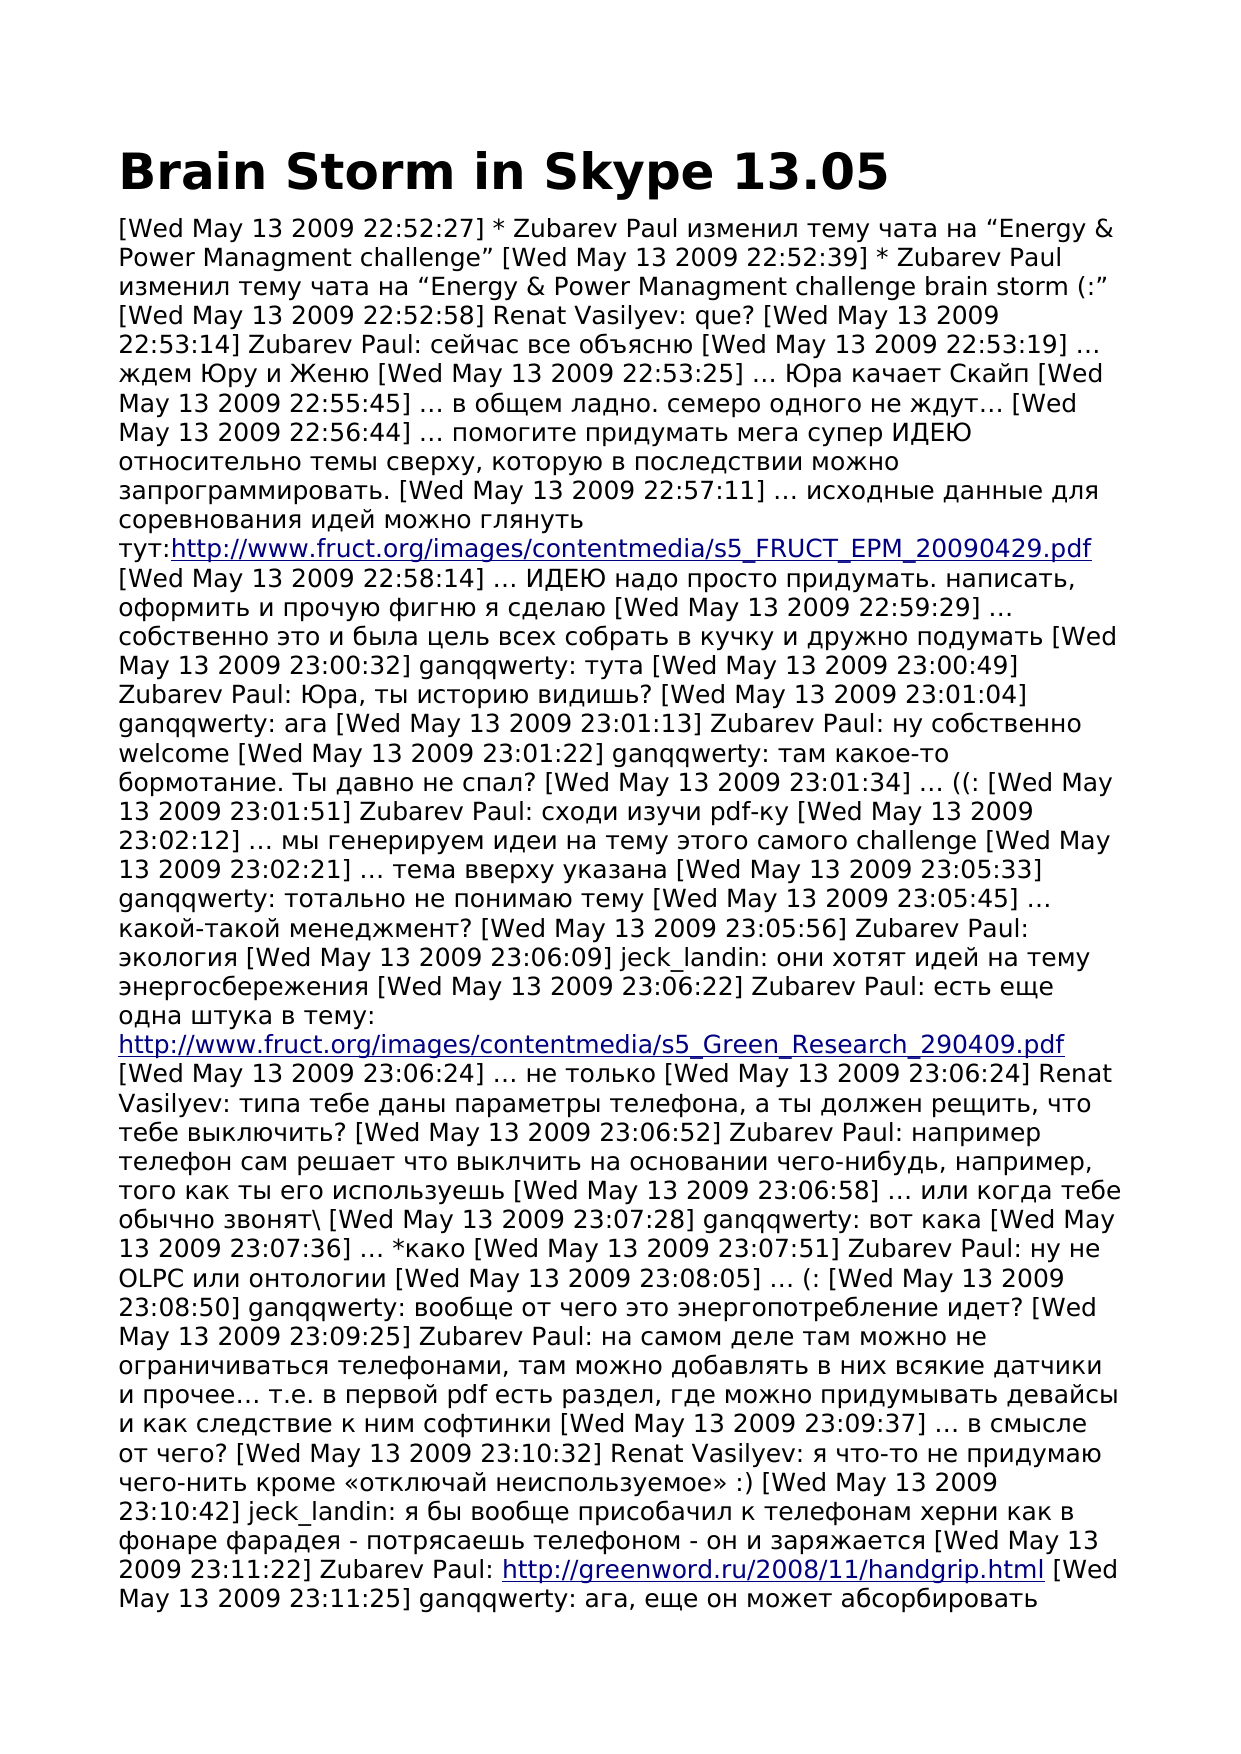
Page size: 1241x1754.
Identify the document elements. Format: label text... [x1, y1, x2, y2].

text [Wed May 13 2009 22:52:27] * Zubarev Paul изменил тему чата на “Energy & Power Managment challenge” [Wed May 13 2009 22:52:39] * Zubarev Paul изменил тему чата на “Energy & Power Managment challenge brain storm (:” [Wed May 13 2009 22:52:58] Renat Vasilyev: que? [Wed May 13 2009 22:53:14] Zubarev Paul: сейчас все объясню [Wed May 13 2009 22:53:19] … ждем Юру и Женю [Wed May 13 2009 22:53:25] … Юра качает Скайп [Wed May 13 2009 22:55:45] … в общем ладно. семеро одного не ждут… [Wed May 13 2009 22:56:44] … помогите придумать мега супер ИДЕЮ относительно темы сверху, которую в последствии можно запрограммировать. [Wed May 13 2009 22:57:11] … исходные данные для соревнования идей можно глянуть тут:http://www.fruct.org/images/contentmedia/s5_FRUCT_EPM_20090429.pdf [Wed May 13 2009 22:58:14] … ИДЕЮ надо просто придумать. написать, оформить и прочую фигню я сделаю [Wed May 13 2009 22:59:29] … собственно это и была цель всех собрать в кучку и дружно подумать [Wed May 13 2009 23:00:32] ganqqwerty: тута [Wed May 13 2009 23:00:49] Zubarev Paul: Юра, ты историю видишь? [Wed May 13 2009 23:01:04] ganqqwerty: ага [Wed May 13 2009 23:01:13] Zubarev Paul: ну собственно welcome [Wed May 13 2009 23:01:22] ganqqwerty: там какое-то бормотание. Ты давно не спал? [Wed May 13 2009 23:01:34] … ((: [Wed May 13 2009 23:01:51] Zubarev Paul: cходи изучи pdf-ку [Wed May 13 2009 23:02:12] … мы генерируем идеи на тему этого самого challenge [Wed May 13 2009 23:02:21] … тема вверху указана [Wed May 13 2009 23:05:33] ganqqwerty: тотально не понимаю тему [Wed May 13 2009 23:05:45] … какой-такой менеджмент? [Wed May 13 2009 23:05:56] Zubarev Paul: экология [Wed May 13 2009 23:06:09] jeck_landin: они хотят идей на тему энергосбережения [Wed May 13 2009 23:06:22] Zubarev Paul: есть еще одна штука в тему: http://www.fruct.org/images/contentmedia/s5_Green_Research_290409.pdf [Wed May 13 2009 23:06:24] … не только [Wed May 13 2009 23:06:24] Renat Vasilyev: типа тебе даны параметры телефона, а ты должен рещить, что тебе выключить? [Wed May 13 2009 23:06:52] Zubarev Paul: например телефон сам решает что выклчить на основании чего-нибудь, например, того как ты его используешь [Wed May 13 2009 23:06:58] … или когда тебе обычно звонят\ [Wed May 13 2009 23:07:28] ganqqwerty: вот кака [Wed May 13 2009 23:07:36] … *како [Wed May 13 2009 23:07:51] Zubarev Paul: ну не OLPC или онтологии [Wed May 13 2009 23:08:05] … (: [Wed May 13 2009 23:08:50] ganqqwerty: вообще от чего это энергопотребление идет? [Wed May 13 2009 23:09:25] Zubarev Paul: на самом деле там можно не ограничиваться телефонами, там можно добавлять в них всякие датчики и прочее… т.е. в первой pdf есть раздел, где можно придумывать девайсы и как следствие к ним софтинки [Wed May 13 2009 23:09:37] … в смысле от чего? [Wed May 13 2009 23:10:32] Renat Vasilyev: я что-то не придумаю чего-нить кроме «отключай неиспользуемое» :) [Wed May 13 2009 23:10:42] jeck_landin: я бы вообще присобачил к телефонам херни как в фонаре фарадея - потрясаешь телефоном - он и заряжается [Wed May 13 2009 23:11:22] Zubarev Paul: http://greenword.ru/2008/11/handgrip.html [Wed May 13 2009 23:11:25] ganqqwerty: ага, еще он может абсорбировать [118, 214, 1122, 1614]
subtitle Brain Storm in Skype 13.05 [118, 143, 1122, 201]
